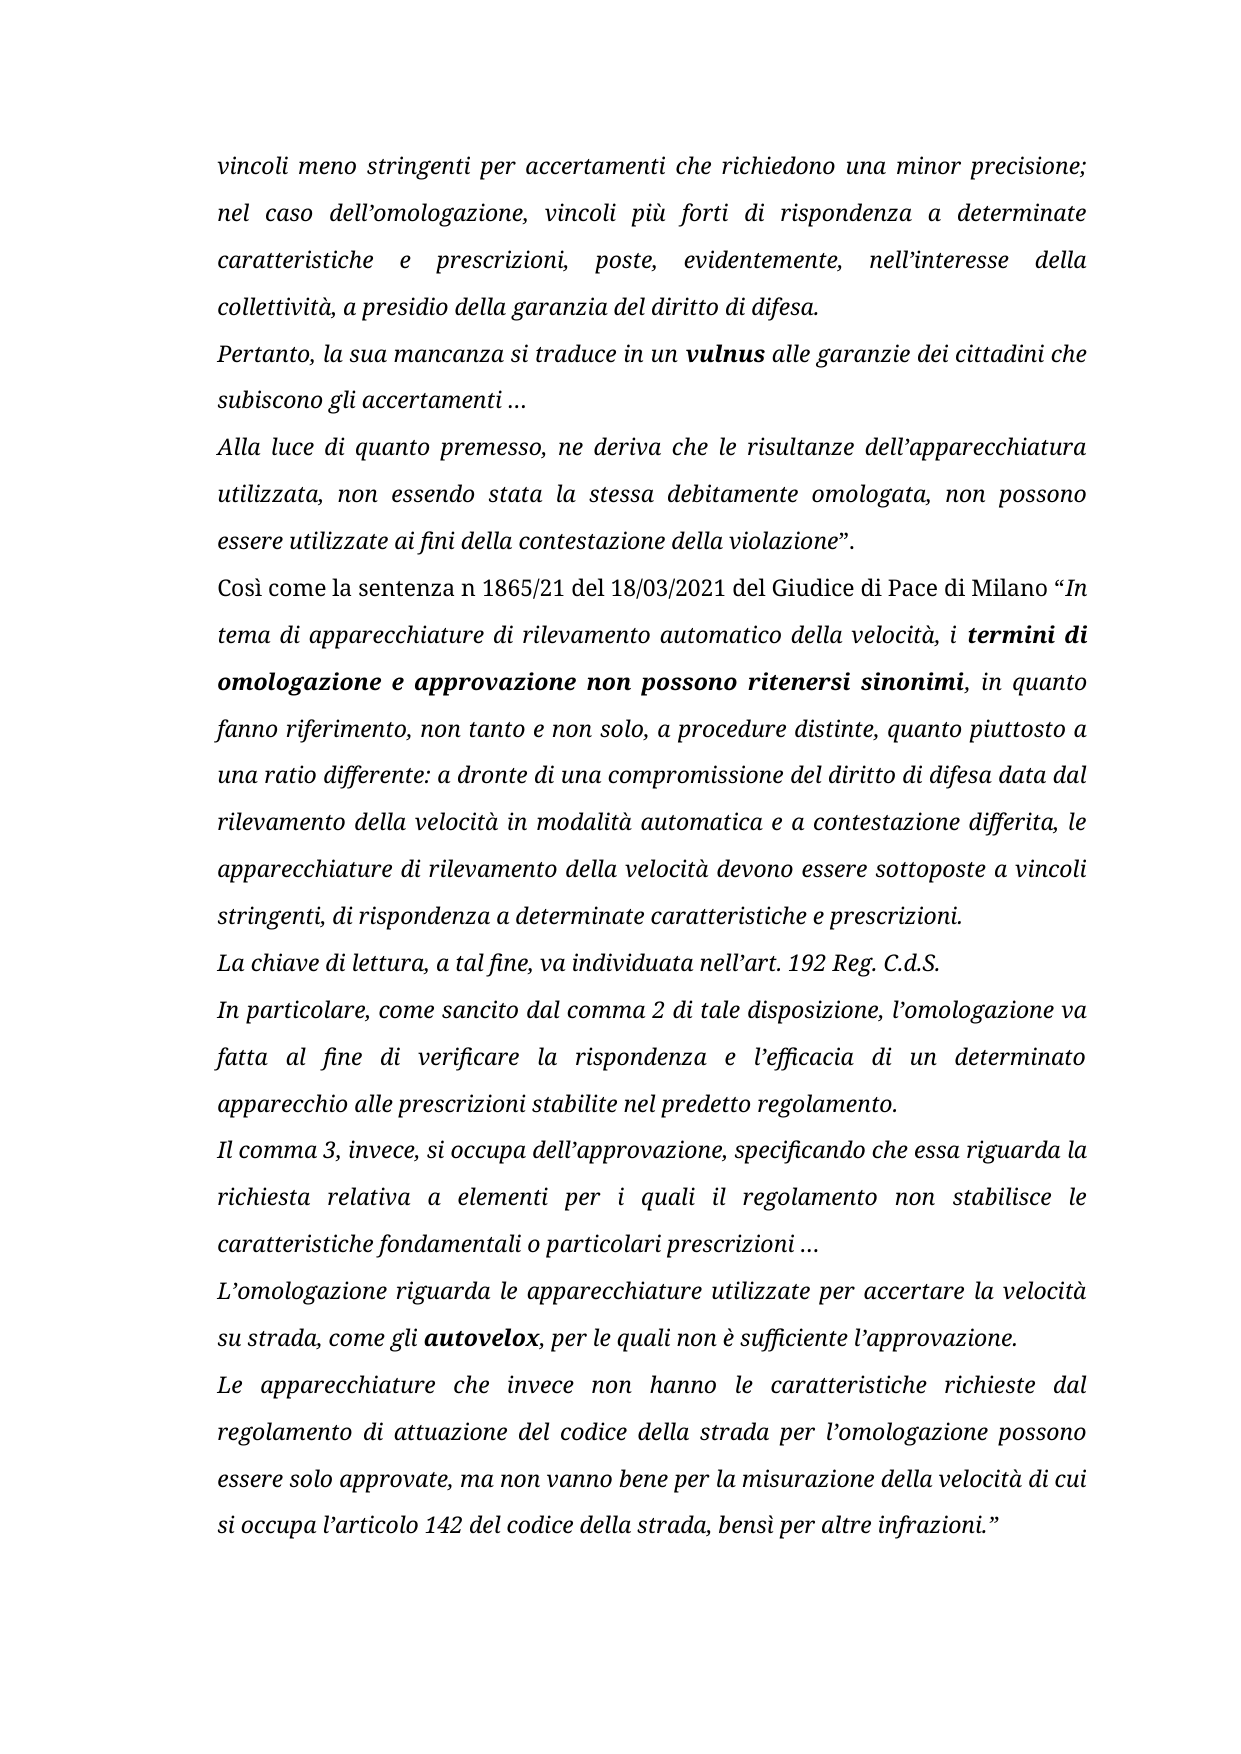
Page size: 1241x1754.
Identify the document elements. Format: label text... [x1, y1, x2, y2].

text La chiave di lettura, a tal fine, va individuata nell’art. 192 Reg. C.d.S. [217, 947, 1090, 978]
text Così come la sentenza n 1865/21 del 18/03/2021 del Giudice di Pace di Milano “In tema di apparecchiature di rilevamento automatico della velocità, i termini di omologazione e approvazione non possono ritenersi sinonimi, in quanto fanno riferimento, non tanto e non solo, a procedure distinte, quanto piuttosto a una ratio differente: a dronte di una compromissione del diritto di difesa data dal rilevamento della velocità in modalità automatica e a contestazione differita, le apparecchiature di rilevamento della velocità devono essere sottoposte a vincoli stringenti, di rispondenza a determinate caratteristiche e prescrizioni. [217, 572, 1090, 931]
text vincoli meno stringenti per accertamenti che richiedono una minor precisione; nel caso dell’omologazione, vincoli più forti di rispondenza a determinate caratteristiche e prescrizioni, poste, evidentemente, nell’interesse della collettività, a presidio della garanzia del diritto di difesa. [217, 150, 1090, 322]
text Le apparecchiature che invece non hanno le caratteristiche richieste dal regolamento di attuazione del codice della strada per l’omologazione possono essere solo approvate, ma non vanno bene per la misurazione della velocità di cui si occupa l’articolo 142 del codice della strada, bensì per altre infrazioni.” [217, 1369, 1090, 1541]
text Alla luce di quanto premesso, ne deriva che le risultanze dell’apparecchiatura utilizzata, non essendo stata la stessa debitamente omologata, non possono essere utilizzate ai fini della contestazione della violazione”. [217, 431, 1090, 556]
text L’omologazione riguarda le apparecchiature utilizzate per accertare la velocità su strada, come gli autovelox, per le quali non è sufficiente l’approvazione. [217, 1275, 1090, 1353]
text Il comma 3, invece, si occupa dell’approvazione, specificando che essa riguarda la richiesta relativa a elementi per i quali il regolamento non stabilisce le caratteristiche fondamentali o particolari prescrizioni … [217, 1134, 1090, 1259]
text Pertanto, la sua mancanza si traduce in un vulnus alle garanzie dei cittadini che subiscono gli accertamenti … [217, 337, 1090, 416]
text In particolare, come sancito dal comma 2 di tale disposizione, l’omologazione va fatta al fine di verificare la rispondenza e l’efficacia di un determinato apparecchio alle prescrizioni stabilite nel predetto regolamento. [217, 994, 1090, 1119]
